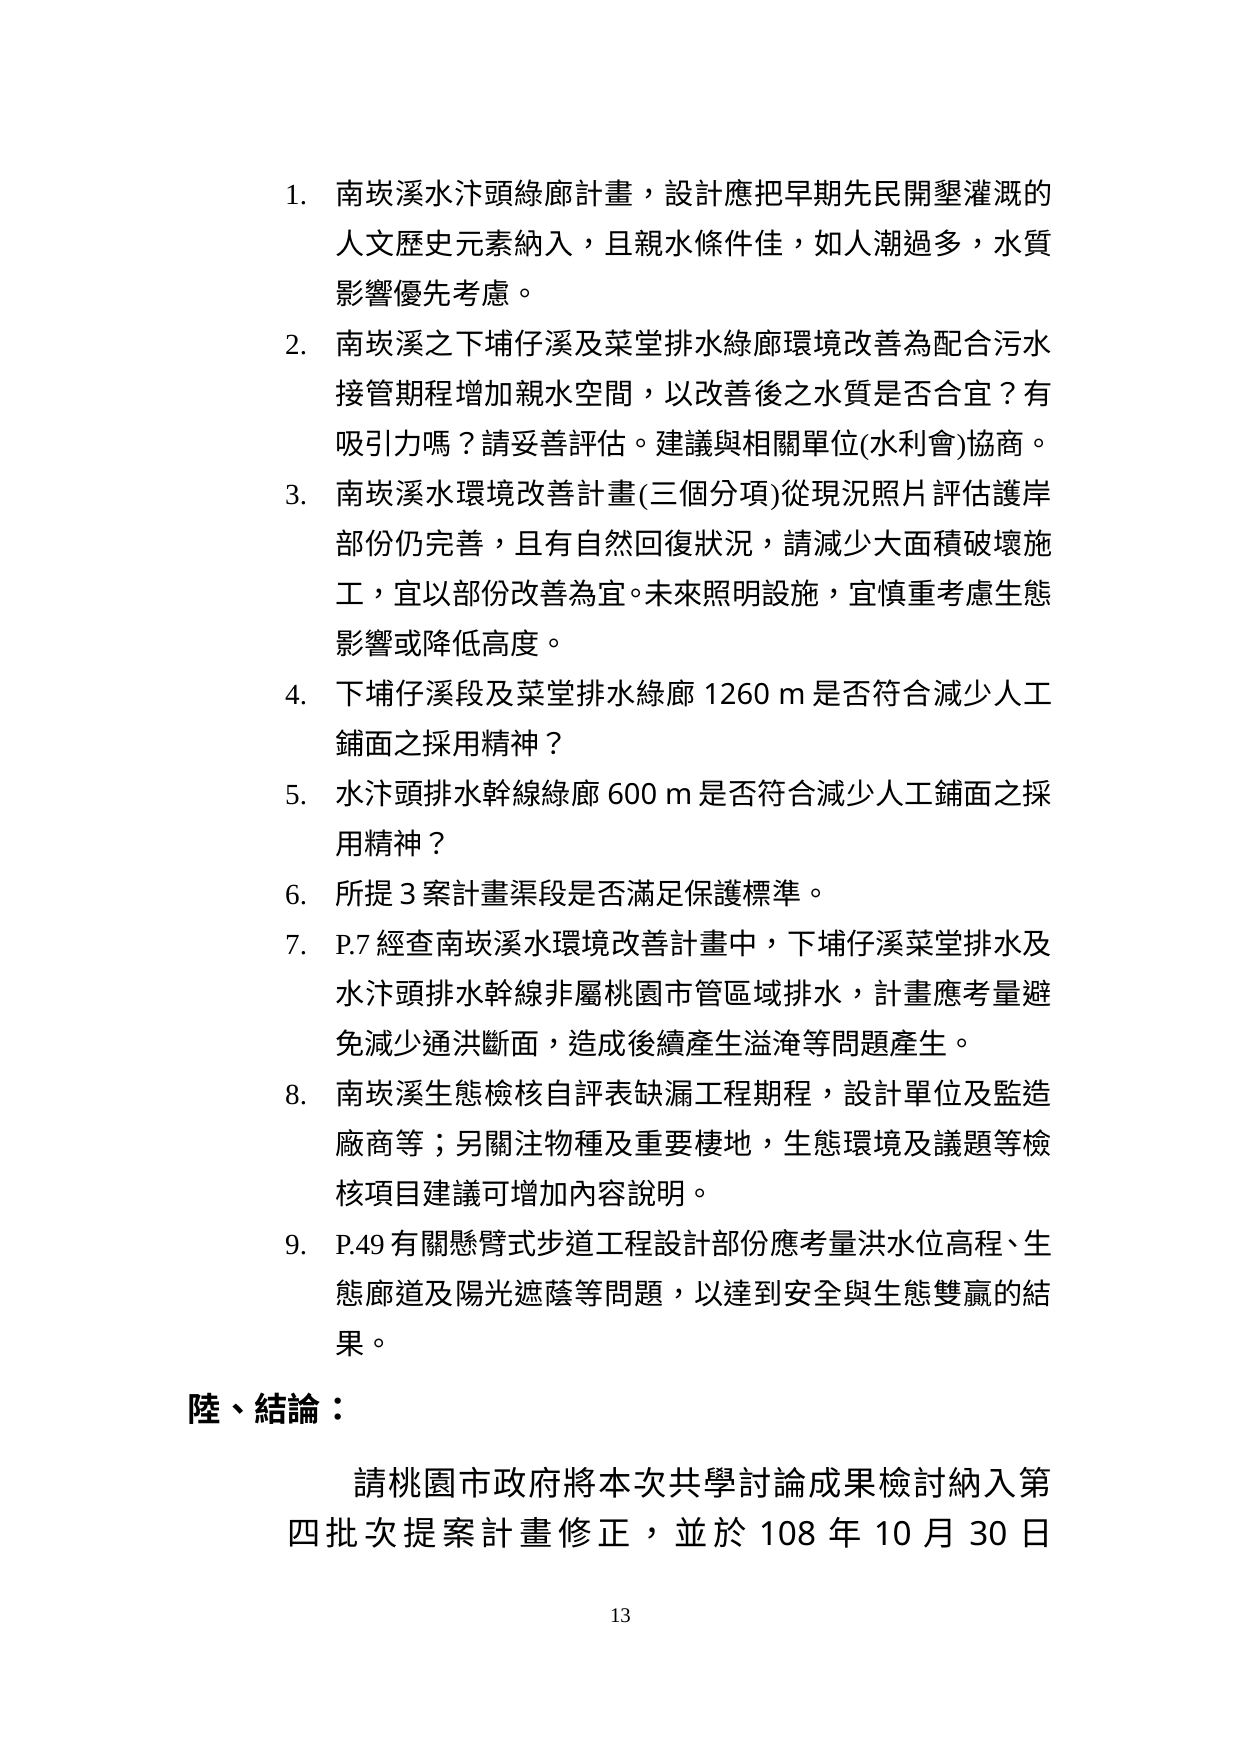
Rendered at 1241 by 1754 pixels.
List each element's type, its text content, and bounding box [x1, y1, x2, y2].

list 南崁溪水環境改善計畫(三個分項)從現況照片評估護岸部份仍完善，且有自然回復狀況，請減少大面積破壞施工，宜以部份改善為宜。未來照明設施，宜慎重考慮生態影響或降低高度。 [285, 464, 1053, 664]
text 請桃園市政府將本次共學討論成果檢討納入第四批次提案計畫修正，並於108年10月30日（三）前提供意見回應辦理情形表至本局，並依全國水環境改善計畫相關規定及評核程序將提報之工作計畫書等相關資料函報本局，俾利續辦理評分作業。 [287, 1456, 1053, 1556]
list 水汴頭排水幹線綠廊600 m是否符合減少人工鋪面之採用精神？ [285, 764, 1053, 864]
list P.49有關懸臂式步道工程設計部份應考量洪水位高程、生態廊道及陽光遮蔭等問題，以達到安全與生態雙贏的結果。 [285, 1214, 1053, 1364]
text 陸、結論： [187, 1383, 1053, 1431]
list 南崁溪之下埔仔溪及菜堂排水綠廊環境改善為配合污水接管期程增加親水空間，以改善後之水質是否合宜？有吸引力嗎？請妥善評估。建議與相關單位(水利會)協商。 [285, 314, 1053, 464]
list 南崁溪水汴頭綠廊計畫，設計應把早期先民開墾灌溉的人文歷史元素納入，且親水條件佳，如人潮過多，水質影響優先考慮。 [285, 164, 1053, 314]
list 南崁溪生態檢核自評表缺漏工程期程，設計單位及監造廠商等；另關注物種及重要棲地，生態環境及議題等檢核項目建議可增加內容說明。 [285, 1064, 1053, 1214]
list P.7經查南崁溪水環境改善計畫中，下埔仔溪菜堂排水及水汴頭排水幹線非屬桃園市管區域排水，計畫應考量避免減少通洪斷面，造成後續產生溢淹等問題產生。 [285, 914, 1053, 1064]
list 下埔仔溪段及菜堂排水綠廊1260 m是否符合減少人工鋪面之採用精神？ [285, 664, 1053, 764]
list 所提3案計畫渠段是否滿足保護標準。 [285, 864, 1053, 914]
